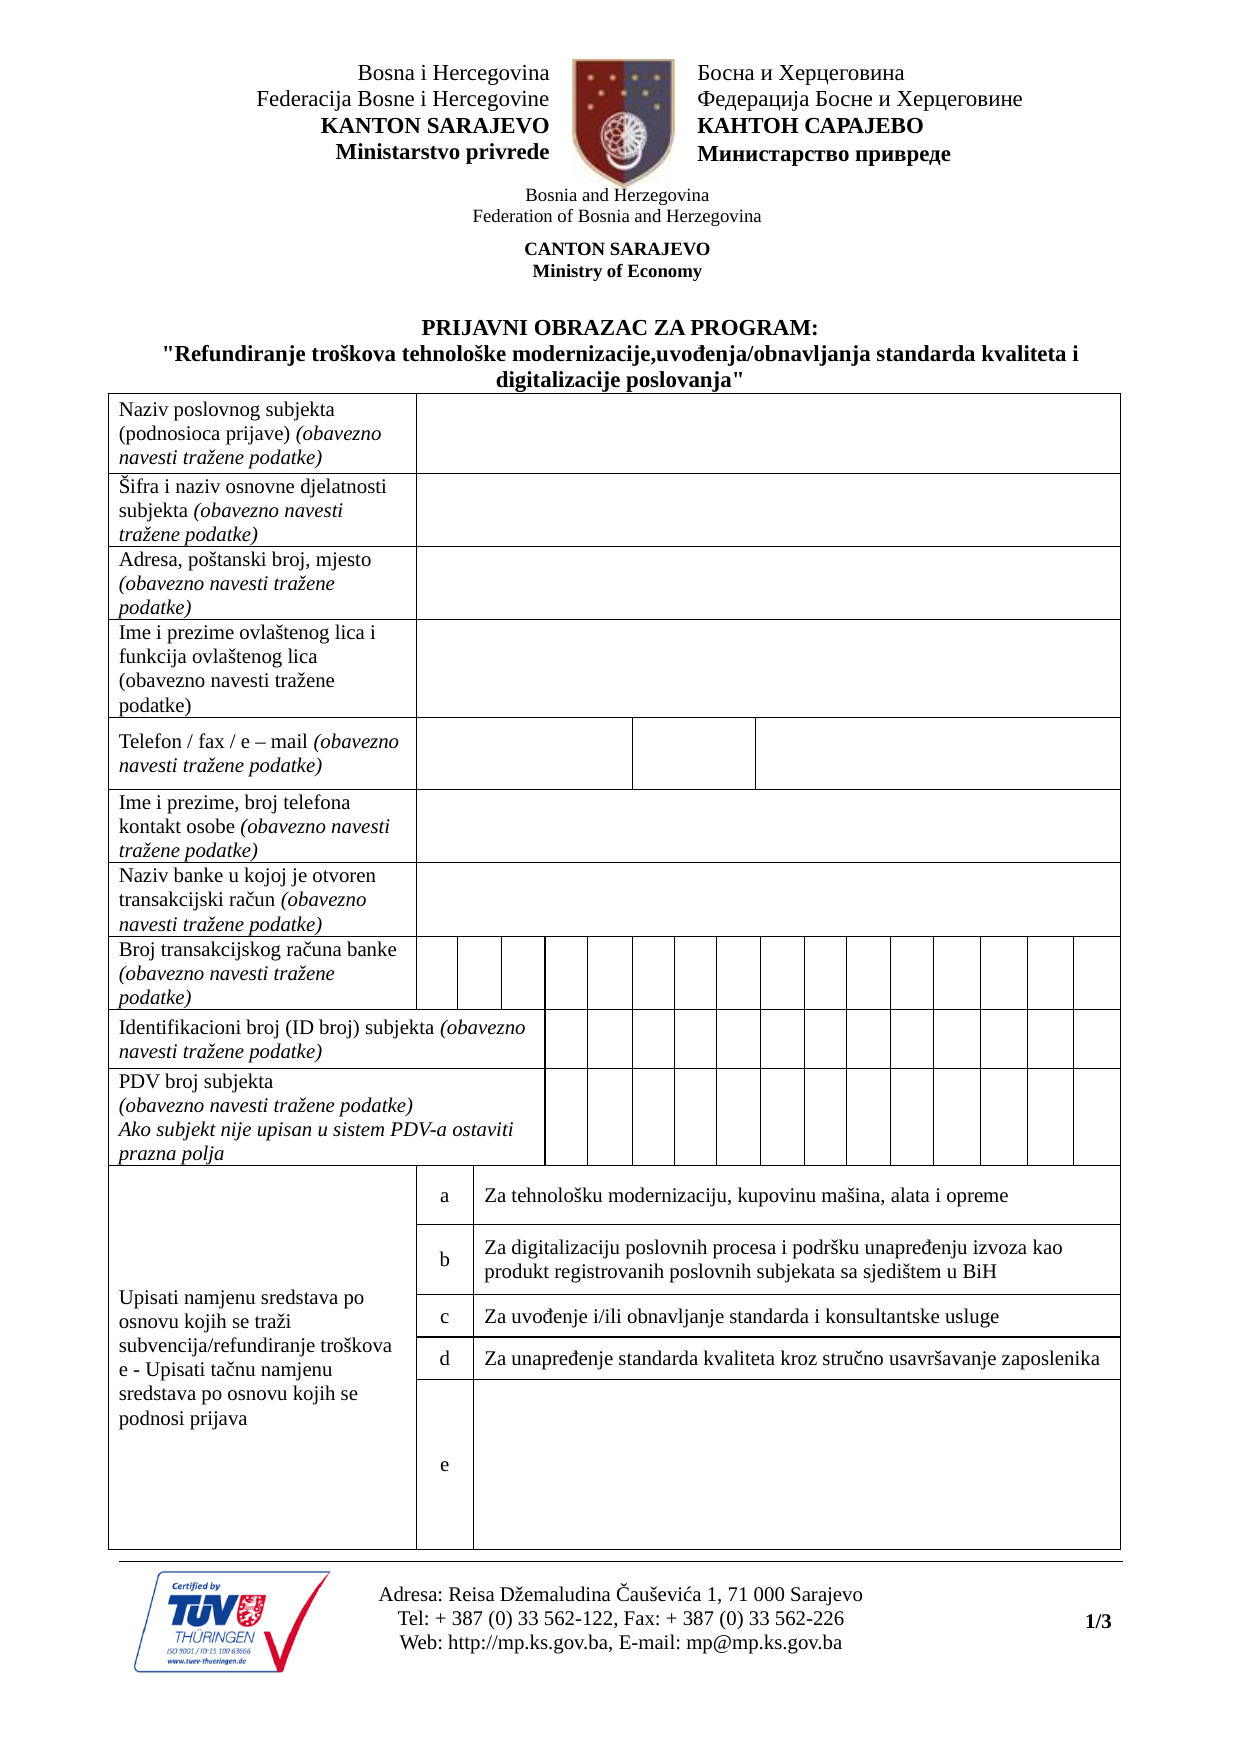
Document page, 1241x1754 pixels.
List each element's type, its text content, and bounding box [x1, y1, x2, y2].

table_cell c [417, 1295, 473, 1336]
table_cell Za tehnološku modernizaciju, kupovinu mašina, alata i opreme [474, 1166, 1120, 1224]
table_cell Za uvođenje i/ili obnavljanje standarda i konsultantske usluge [474, 1295, 1120, 1336]
table_cell [633, 718, 755, 789]
table_cell [805, 1069, 846, 1165]
table_cell [934, 937, 980, 1009]
table_cell [675, 1069, 716, 1165]
table_cell [474, 1380, 1120, 1548]
table_cell [675, 937, 716, 1009]
table_cell [756, 718, 1120, 789]
table_cell Adresa, poštanski broj, mjesto (obavezno navesti tražene podatke) [109, 547, 416, 619]
table_cell [588, 1010, 632, 1068]
table_cell [417, 863, 1120, 936]
table_cell [502, 937, 544, 1009]
table_cell Telefon / fax / e – mail (obavezno navesti tražene podatke) [109, 718, 416, 789]
table_cell [417, 718, 632, 789]
table_cell [891, 1069, 933, 1165]
table_cell Ime i prezime ovlaštenog lica i funkcija ovlaštenog lica (obavezno navesti tražene podatke) [109, 620, 416, 717]
table_cell [847, 1010, 890, 1068]
table_cell [805, 937, 846, 1009]
table_cell [633, 1069, 674, 1165]
table_cell [981, 1010, 1027, 1068]
table_cell [1028, 1010, 1073, 1068]
text PRIJAVNI OBRAZAC ZA PROGRAM: [118, 314, 1122, 340]
table_cell [417, 790, 1120, 862]
table_cell Ime i prezime, broj telefona kontakt osobe (obavezno navesti tražene podatke) [109, 790, 416, 862]
table_cell [717, 1069, 760, 1165]
table_cell Za unapređenje standarda kvaliteta kroz stručno usavršavanje zaposlenika [474, 1338, 1120, 1379]
table_cell [934, 1010, 980, 1068]
table_cell Broj transakcijskog računa banke (obavezno navesti tražene podatke) [109, 937, 416, 1009]
table_cell [934, 1069, 980, 1165]
text "Refundiranje troškova tehnološke modernizacije,uvođenja/obnavljanja standarda kvaliteta i digitalizacije poslovanja" [118, 340, 1122, 393]
table_cell [458, 937, 501, 1009]
table_cell Šifra i naziv osnovne djelatnosti subjekta (obavezno navesti tražene podatke) [109, 474, 416, 546]
table_cell a [417, 1166, 473, 1224]
table_cell d [417, 1338, 473, 1379]
table_cell Upisati namjenu sredstava po osnovu kojih se traži subvencija/refundiranje troškova e - Upisati tačnu namjenu sredstava po osnovu kojih se podnosi prijava [109, 1166, 416, 1548]
table_cell [1028, 937, 1073, 1009]
table_cell [891, 1010, 933, 1068]
table_cell [1074, 1069, 1120, 1165]
table_cell [417, 547, 1120, 619]
table_cell e [417, 1380, 473, 1548]
table_cell [805, 1010, 846, 1068]
table_cell [981, 1069, 1027, 1165]
table_cell [546, 937, 587, 1009]
table_cell [417, 937, 457, 1009]
table_cell [717, 1010, 760, 1068]
table_cell [761, 1069, 804, 1165]
table_header [417, 394, 1120, 473]
table_cell [717, 937, 760, 1009]
table_cell [1028, 1069, 1073, 1165]
table_cell [546, 1010, 587, 1068]
table_cell [588, 1069, 632, 1165]
table_cell [847, 1069, 890, 1165]
table_cell [546, 1069, 587, 1165]
table_cell [761, 1010, 804, 1068]
table_cell [1074, 1010, 1120, 1068]
table_cell [417, 620, 1120, 717]
table_cell [847, 937, 890, 1009]
table_cell Identifikacioni broj (ID broj) subjekta (obavezno navesti tražene podatke) [109, 1010, 544, 1068]
table_cell PDV broj subjekta (obavezno navesti tražene podatke) Ako subjekt nije upisan u sistem PDV-a ostaviti prazna polja [109, 1069, 544, 1165]
table_cell Naziv banke u kojoj je otvoren transakcijski račun (obavezno navesti tražene podatke) [109, 863, 416, 936]
table_cell [633, 1010, 674, 1068]
table_cell [891, 937, 933, 1009]
table_header Naziv poslovnog subjekta (podnosioca prijave) (obavezno navesti tražene podatke) [109, 394, 416, 473]
table_cell b [417, 1225, 473, 1294]
table_cell [761, 937, 804, 1009]
table_cell Za digitalizaciju poslovnih procesa i podršku unapređenju izvoza kao produkt registrovanih poslovnih subjekata sa sjedištem u BiH [474, 1225, 1120, 1294]
table_cell [981, 937, 1027, 1009]
table_cell [417, 474, 1120, 546]
table_cell [633, 937, 674, 1009]
table_cell [588, 937, 632, 1009]
table_cell [675, 1010, 716, 1068]
table_cell [1074, 937, 1120, 1009]
